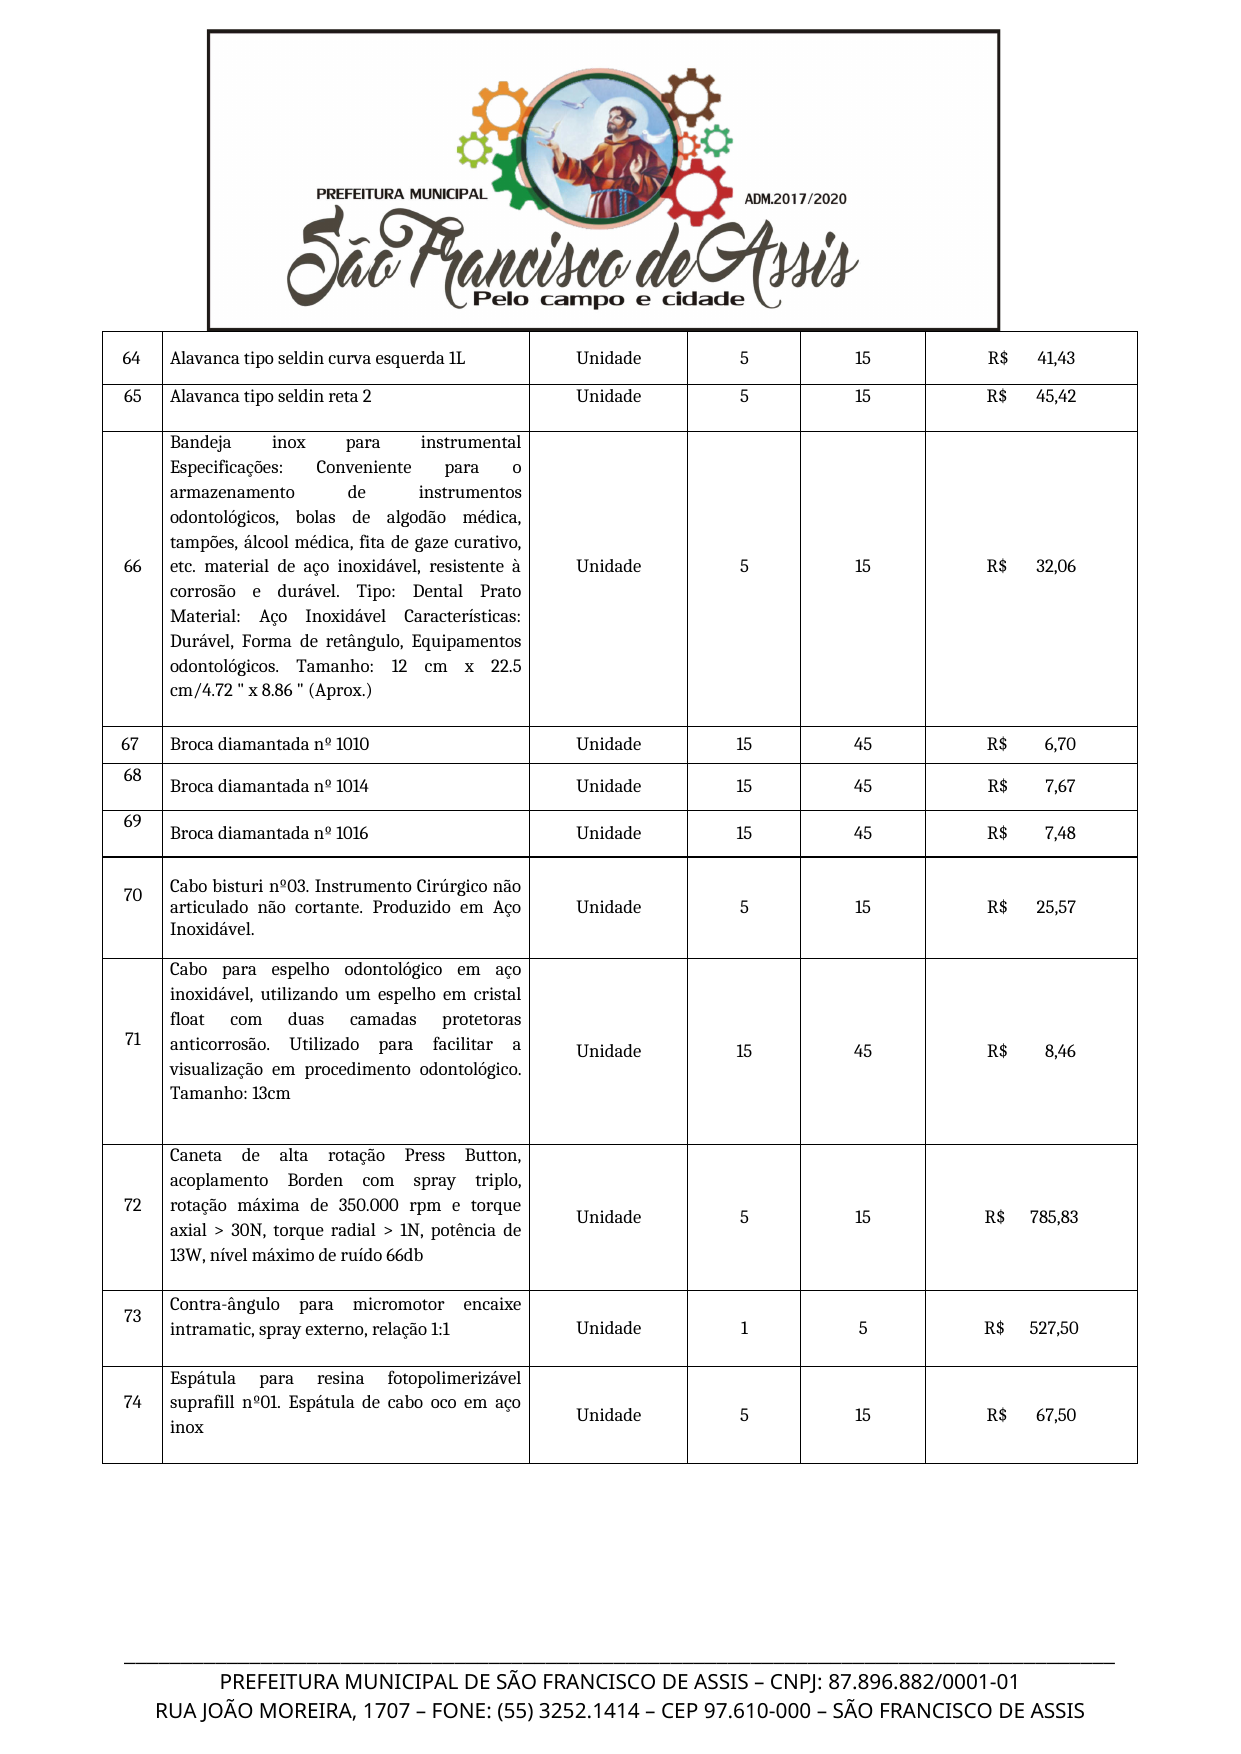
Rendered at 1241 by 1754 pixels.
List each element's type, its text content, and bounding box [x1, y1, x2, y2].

table_cell 15 [801, 858, 925, 958]
table_cell Broca diamantada nº 1016 [163, 811, 529, 856]
table_cell 65 [103, 385, 162, 431]
table_cell Espátula para resina fotopolimerizável suprafill nº01. Espátula de cabo oco em aço inox [163, 1367, 529, 1462]
table_cell 5 [688, 1145, 800, 1290]
table_cell Bandeja inox para instrumental Especificações: Conveniente para o armazenamento de instrumentos odontológicos, bolas de algodão médica, tampões, álcool médica, fita de gaze curativo, etc. material de aço inoxidável, resistente à corrosão e durável. Tipo: Dental Prato Material: Aço Inoxidável Características: Durável, Forma de retângulo, Equipamentos odontológicos. Tamanho: 12 cm x 22.5 cm/4.72 " x 8.86 " (Aprox.) [163, 432, 529, 726]
table_cell Alavanca tipo seldin curva esquerda 1L [163, 332, 529, 384]
table_cell R$ 785,83 [926, 1145, 1137, 1290]
table_cell R$ 67,50 [926, 1367, 1137, 1462]
table_cell Unidade [530, 332, 687, 384]
table_cell Broca diamantada nº 1010 [163, 727, 529, 763]
table_cell 5 [688, 332, 800, 384]
table_cell 5 [688, 1367, 800, 1462]
table_cell Unidade [530, 1291, 687, 1366]
table_cell R$ 45,42 [926, 385, 1137, 431]
table_cell Unidade [530, 764, 687, 810]
table_cell Unidade [530, 959, 687, 1144]
table_cell 15 [801, 385, 925, 431]
table_cell 5 [688, 432, 800, 726]
table_cell Unidade [530, 1145, 687, 1290]
table_cell 15 [801, 332, 925, 384]
table_cell 67 [103, 727, 162, 763]
table_cell 45 [801, 727, 925, 763]
table_cell Caneta de alta rotação Press Button, acoplamento Borden com spray triplo, rotação máxima de 350.000 rpm e torque axial > 30N, torque radial > 1N, potência de 13W, nível máximo de ruído 66db [163, 1145, 529, 1290]
table_cell R$ 7,48 [926, 811, 1137, 856]
table_cell 5 [688, 858, 800, 958]
table_cell R$ 25,57 [926, 858, 1137, 958]
table_cell Unidade [530, 858, 687, 958]
table_cell Contra-ângulo para micromotor encaixe intramatic, spray externo, relação 1:1 [163, 1291, 529, 1366]
table_cell 70 [103, 858, 162, 958]
table_cell Unidade [530, 385, 687, 431]
table_cell Unidade [530, 727, 687, 763]
table_cell Unidade [530, 811, 687, 856]
table_cell 15 [688, 959, 800, 1144]
table_cell 45 [801, 764, 925, 810]
table_cell R$ 7,67 [926, 764, 1137, 810]
table_cell 74 [103, 1367, 162, 1462]
table_cell 72 [103, 1145, 162, 1290]
table_cell 15 [688, 764, 800, 810]
table_cell 5 [688, 385, 800, 431]
table_cell 73 [103, 1291, 162, 1366]
table_cell Cabo para espelho odontológico em aço inoxidável, utilizando um espelho em cristal float com duas camadas protetoras anticorrosão. Utilizado para facilitar a visualização em procedimento odontológico. Tamanho: 13cm [163, 959, 529, 1144]
table_cell R$ 41,43 [926, 332, 1137, 384]
table_cell Unidade [530, 432, 687, 726]
table_cell R$ 32,06 [926, 432, 1137, 726]
table_cell Cabo bisturi nº03. Instrumento Cirúrgico não articulado não cortante. Produzido em Aço Inoxidável. [163, 858, 529, 958]
table_cell R$ 527,50 [926, 1291, 1137, 1366]
table_cell 66 [103, 432, 162, 726]
table_cell 69 [103, 811, 162, 856]
table_cell 45 [801, 959, 925, 1144]
table_cell 64 [103, 332, 162, 384]
table_cell 15 [801, 1367, 925, 1462]
table_cell 15 [688, 727, 800, 763]
table_cell 1 [688, 1291, 800, 1366]
table_cell 15 [801, 432, 925, 726]
table_cell 68 [103, 764, 162, 810]
table_cell Alavanca tipo seldin reta 2 [163, 385, 529, 431]
table_cell 71 [103, 959, 162, 1144]
table_cell R$ 6,70 [926, 727, 1137, 763]
table_cell 15 [801, 1145, 925, 1290]
table_cell Unidade [530, 1367, 687, 1462]
table_cell Broca diamantada nº 1014 [163, 764, 529, 810]
table_cell 15 [688, 811, 800, 856]
table_cell R$ 8,46 [926, 959, 1137, 1144]
table_cell 5 [801, 1291, 925, 1366]
table_cell 45 [801, 811, 925, 856]
